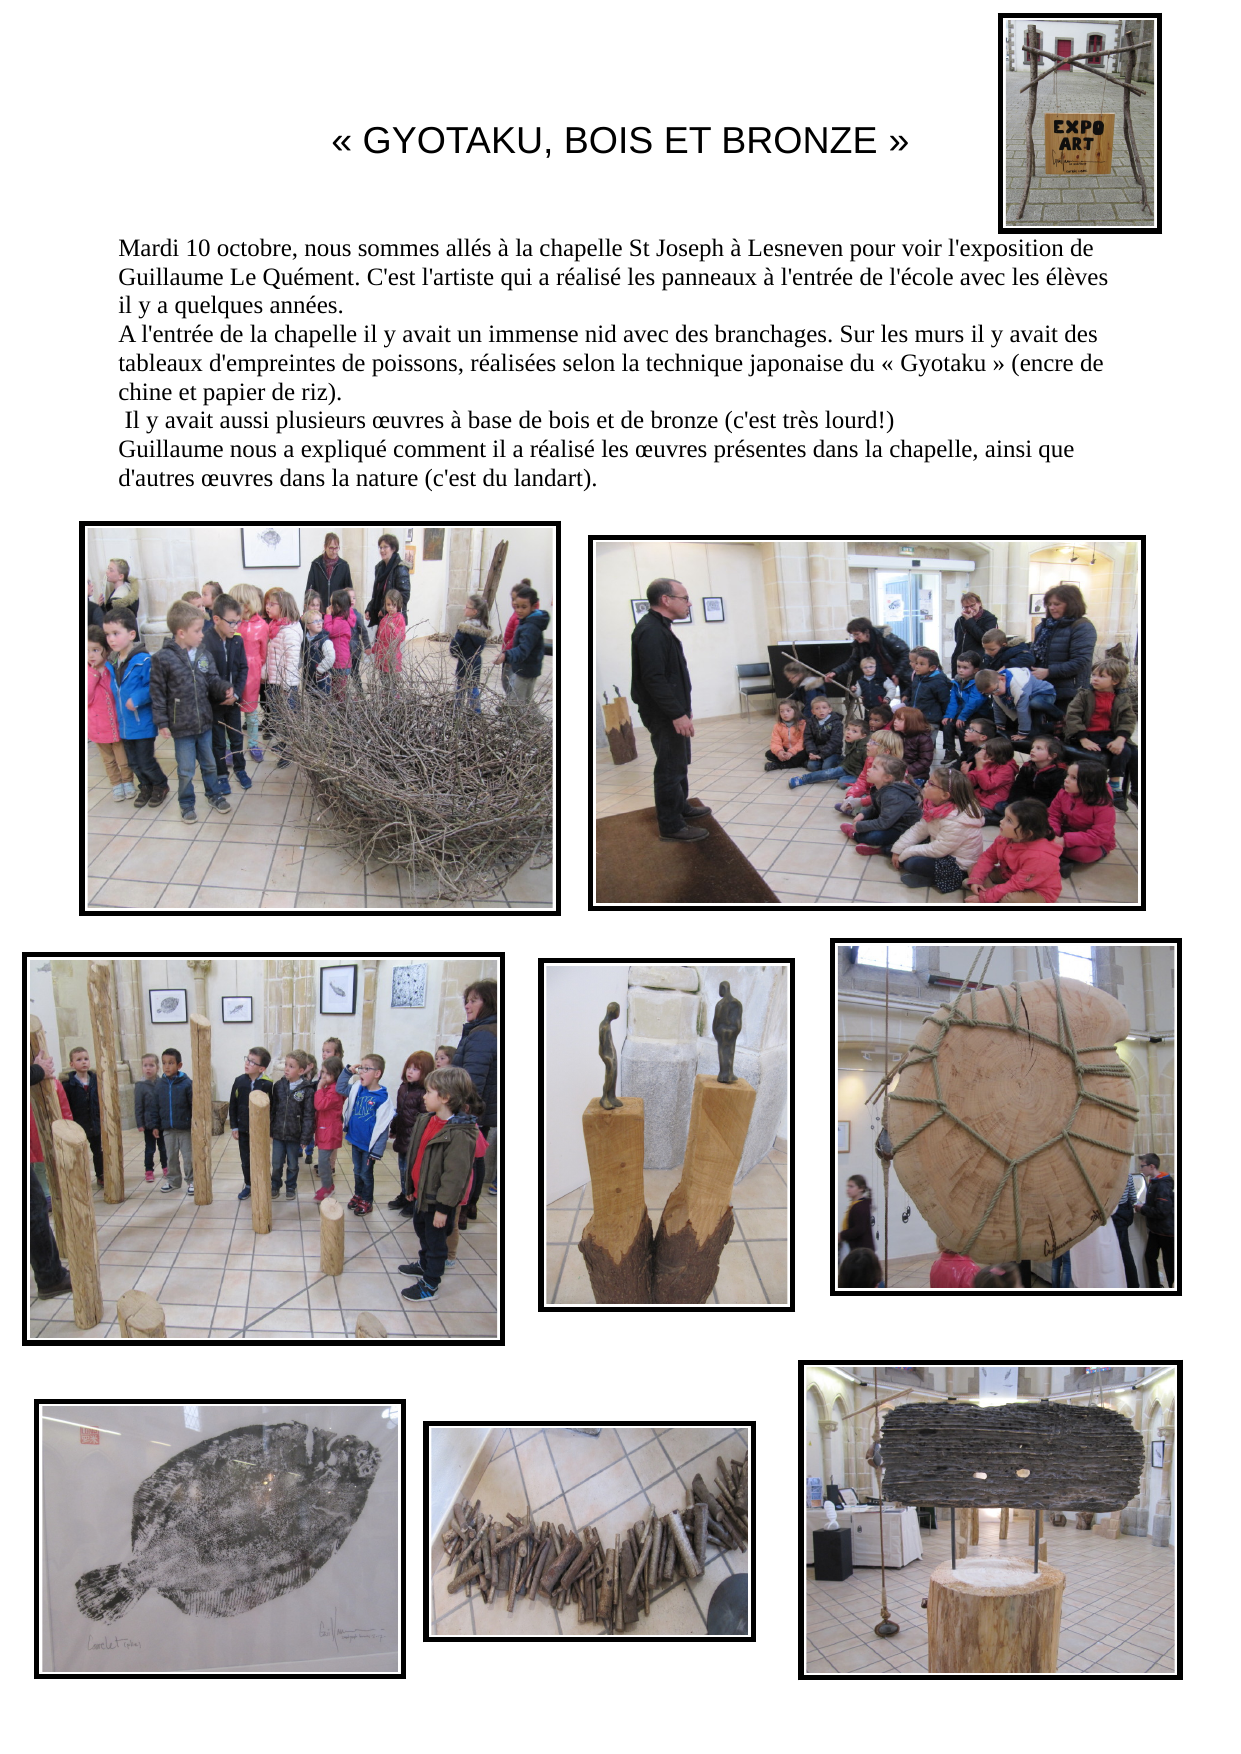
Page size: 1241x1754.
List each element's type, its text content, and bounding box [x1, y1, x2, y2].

text A l'entrée de la chapelle il y avait un immense nid avec des branchages. Sur les murs il y avait des tableaux d'empreintes de poissons, réalisées selon la technique japonaise du « Gyotaku » (encre de chine et papier de riz). [118, 319, 1122, 406]
text Mardi 10 octobre, nous sommes allés à la chapelle St Joseph à Lesneven pour voir l'exposition de Guillaume Le Quément. C'est l'artiste qui a réalisé les panneaux à l'entrée de l'école avec les élèves il y a quelques années. [118, 233, 1122, 319]
text « GYOTAKU, BOIS ET BRONZE » [118, 118, 998, 161]
picture [431, 1428, 748, 1635]
picture [837, 946, 1175, 1288]
picture [546, 966, 788, 1304]
text Il y avait aussi plusieurs œuvres à base de bois et de bronze (c'est très lourd!) [118, 406, 1122, 434]
picture [87, 528, 553, 908]
picture [1005, 20, 1155, 226]
picture [596, 542, 1138, 903]
picture [30, 960, 498, 1338]
text Guillaume nous a expliqué comment il a réalisé les œuvres présentes dans la chapelle, ainsi que d'autres œuvres dans la nature (c'est du landart). [118, 434, 1122, 492]
picture [42, 1406, 398, 1672]
picture [806, 1367, 1175, 1673]
